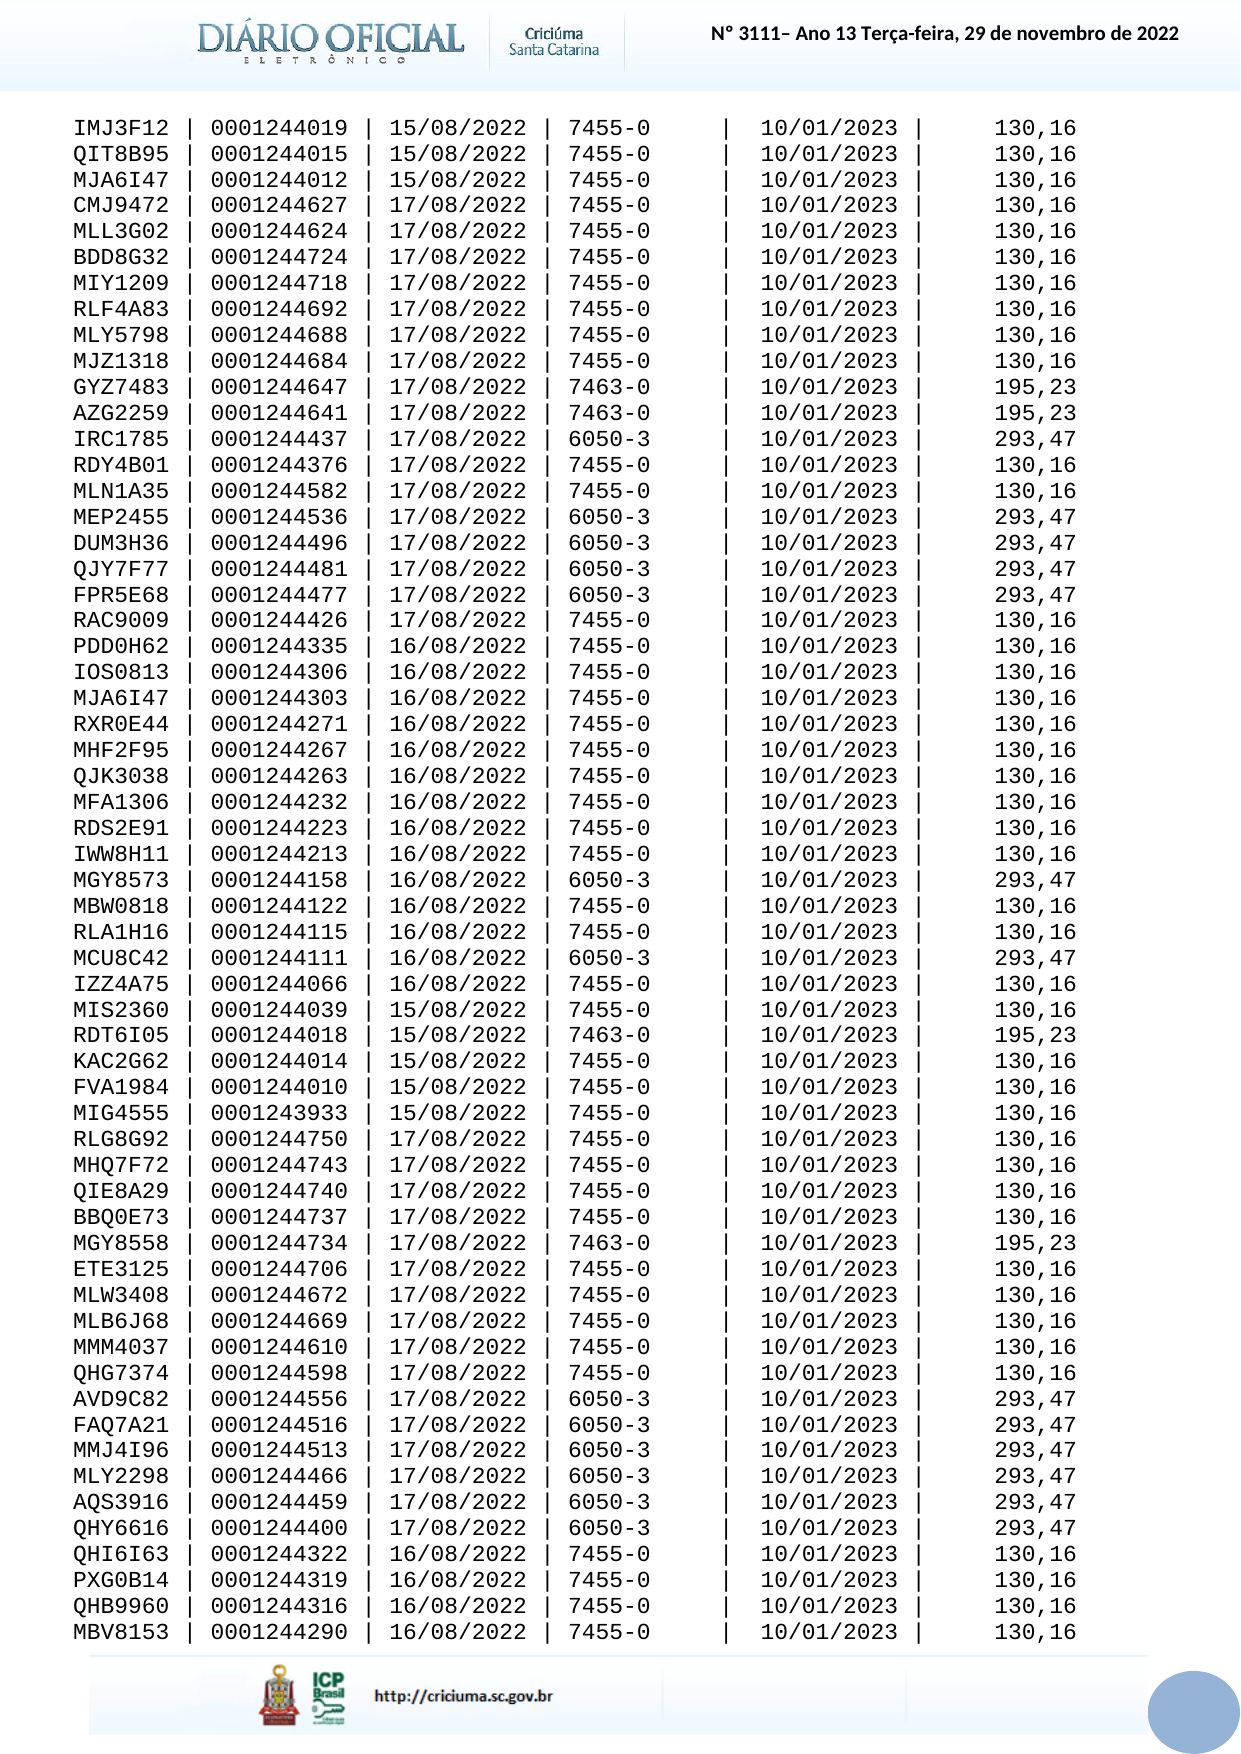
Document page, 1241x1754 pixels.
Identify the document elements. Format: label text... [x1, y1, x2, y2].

text RLG8G92 | 0001244750 | 17/08/2022 | 7455-0 | 10/01/2023 | 130,16 [59, 1128, 1167, 1153]
text FPR5E68 | 0001244477 | 17/08/2022 | 6050-3 | 10/01/2023 | 293,47 [59, 583, 1167, 609]
text RLA1H16 | 0001244115 | 16/08/2022 | 7455-0 | 10/01/2023 | 130,16 [59, 920, 1167, 946]
text IMJ3F12 | 0001244019 | 15/08/2022 | 7455-0 | 10/01/2023 | 130,16 [59, 116, 1167, 142]
text IOS0813 | 0001244306 | 16/08/2022 | 7455-0 | 10/01/2023 | 130,16 [59, 661, 1167, 687]
text MGY8573 | 0001244158 | 16/08/2022 | 6050-3 | 10/01/2023 | 293,47 [59, 868, 1167, 894]
text MLY2298 | 0001244466 | 17/08/2022 | 6050-3 | 10/01/2023 | 293,47 [59, 1465, 1167, 1491]
text MBV8153 | 0001244290 | 16/08/2022 | 7455-0 | 10/01/2023 | 130,16 [59, 1620, 1167, 1646]
text BBQ0E73 | 0001244737 | 17/08/2022 | 7455-0 | 10/01/2023 | 130,16 [59, 1205, 1167, 1231]
text MJZ1318 | 0001244684 | 17/08/2022 | 7455-0 | 10/01/2023 | 130,16 [59, 349, 1167, 375]
text MCU8C42 | 0001244111 | 16/08/2022 | 6050-3 | 10/01/2023 | 293,47 [59, 946, 1167, 972]
text MHF2F95 | 0001244267 | 16/08/2022 | 7455-0 | 10/01/2023 | 130,16 [59, 738, 1167, 764]
text MMJ4I96 | 0001244513 | 17/08/2022 | 6050-3 | 10/01/2023 | 293,47 [59, 1439, 1167, 1465]
text MEP2455 | 0001244536 | 17/08/2022 | 6050-3 | 10/01/2023 | 293,47 [59, 505, 1167, 531]
text MFA1306 | 0001244232 | 16/08/2022 | 7455-0 | 10/01/2023 | 130,16 [59, 790, 1167, 816]
text QHY6616 | 0001244400 | 17/08/2022 | 6050-3 | 10/01/2023 | 293,47 [59, 1517, 1167, 1543]
text MGY8558 | 0001244734 | 17/08/2022 | 7463-0 | 10/01/2023 | 195,23 [59, 1231, 1167, 1257]
text QHG7374 | 0001244598 | 17/08/2022 | 7455-0 | 10/01/2023 | 130,16 [59, 1361, 1167, 1387]
text QJK3038 | 0001244263 | 16/08/2022 | 7455-0 | 10/01/2023 | 130,16 [59, 764, 1167, 790]
text MIS2360 | 0001244039 | 15/08/2022 | 7455-0 | 10/01/2023 | 130,16 [59, 998, 1167, 1024]
text GYZ7483 | 0001244647 | 17/08/2022 | 7463-0 | 10/01/2023 | 195,23 [59, 375, 1167, 401]
text IZZ4A75 | 0001244066 | 16/08/2022 | 7455-0 | 10/01/2023 | 130,16 [59, 972, 1167, 998]
text DUM3H36 | 0001244496 | 17/08/2022 | 6050-3 | 10/01/2023 | 293,47 [59, 531, 1167, 557]
text CMJ9472 | 0001244627 | 17/08/2022 | 7455-0 | 10/01/2023 | 130,16 [59, 194, 1167, 220]
text ETE3125 | 0001244706 | 17/08/2022 | 7455-0 | 10/01/2023 | 130,16 [59, 1257, 1167, 1283]
text FAQ7A21 | 0001244516 | 17/08/2022 | 6050-3 | 10/01/2023 | 293,47 [59, 1413, 1167, 1439]
text MLN1A35 | 0001244582 | 17/08/2022 | 7455-0 | 10/01/2023 | 130,16 [59, 479, 1167, 505]
text QIT8B95 | 0001244015 | 15/08/2022 | 7455-0 | 10/01/2023 | 130,16 [59, 142, 1167, 168]
text AQS3916 | 0001244459 | 17/08/2022 | 6050-3 | 10/01/2023 | 293,47 [59, 1491, 1167, 1517]
text FVA1984 | 0001244010 | 15/08/2022 | 7455-0 | 10/01/2023 | 130,16 [59, 1076, 1167, 1102]
text MHQ7F72 | 0001244743 | 17/08/2022 | 7455-0 | 10/01/2023 | 130,16 [59, 1153, 1167, 1179]
text QIE8A29 | 0001244740 | 17/08/2022 | 7455-0 | 10/01/2023 | 130,16 [59, 1179, 1167, 1205]
text RLF4A83 | 0001244692 | 17/08/2022 | 7455-0 | 10/01/2023 | 130,16 [59, 298, 1167, 323]
text MMM4037 | 0001244610 | 17/08/2022 | 7455-0 | 10/01/2023 | 130,16 [59, 1335, 1167, 1361]
text MIG4555 | 0001243933 | 15/08/2022 | 7455-0 | 10/01/2023 | 130,16 [59, 1102, 1167, 1128]
text AVD9C82 | 0001244556 | 17/08/2022 | 6050-3 | 10/01/2023 | 293,47 [59, 1387, 1167, 1413]
text MLW3408 | 0001244672 | 17/08/2022 | 7455-0 | 10/01/2023 | 130,16 [59, 1283, 1167, 1309]
text RDT6I05 | 0001244018 | 15/08/2022 | 7463-0 | 10/01/2023 | 195,23 [59, 1024, 1167, 1050]
text MJA6I47 | 0001244303 | 16/08/2022 | 7455-0 | 10/01/2023 | 130,16 [59, 687, 1167, 713]
text RDS2E91 | 0001244223 | 16/08/2022 | 7455-0 | 10/01/2023 | 130,16 [59, 816, 1167, 842]
text MJA6I47 | 0001244012 | 15/08/2022 | 7455-0 | 10/01/2023 | 130,16 [59, 168, 1167, 194]
text IRC1785 | 0001244437 | 17/08/2022 | 6050-3 | 10/01/2023 | 293,47 [59, 427, 1167, 453]
text QJY7F77 | 0001244481 | 17/08/2022 | 6050-3 | 10/01/2023 | 293,47 [59, 557, 1167, 583]
text RDY4B01 | 0001244376 | 17/08/2022 | 7455-0 | 10/01/2023 | 130,16 [59, 453, 1167, 479]
text IWW8H11 | 0001244213 | 16/08/2022 | 7455-0 | 10/01/2023 | 130,16 [59, 842, 1167, 868]
text KAC2G62 | 0001244014 | 15/08/2022 | 7455-0 | 10/01/2023 | 130,16 [59, 1050, 1167, 1076]
text BDD8G32 | 0001244724 | 17/08/2022 | 7455-0 | 10/01/2023 | 130,16 [59, 246, 1167, 272]
text QHB9960 | 0001244316 | 16/08/2022 | 7455-0 | 10/01/2023 | 130,16 [59, 1594, 1167, 1620]
text PDD0H62 | 0001244335 | 16/08/2022 | 7455-0 | 10/01/2023 | 130,16 [59, 635, 1167, 661]
text MBW0818 | 0001244122 | 16/08/2022 | 7455-0 | 10/01/2023 | 130,16 [59, 894, 1167, 920]
text MLB6J68 | 0001244669 | 17/08/2022 | 7455-0 | 10/01/2023 | 130,16 [59, 1309, 1167, 1335]
text MLY5798 | 0001244688 | 17/08/2022 | 7455-0 | 10/01/2023 | 130,16 [59, 323, 1167, 349]
text QHI6I63 | 0001244322 | 16/08/2022 | 7455-0 | 10/01/2023 | 130,16 [59, 1543, 1167, 1568]
text AZG2259 | 0001244641 | 17/08/2022 | 7463-0 | 10/01/2023 | 195,23 [59, 401, 1167, 427]
text RAC9009 | 0001244426 | 17/08/2022 | 7455-0 | 10/01/2023 | 130,16 [59, 609, 1167, 635]
text RXR0E44 | 0001244271 | 16/08/2022 | 7455-0 | 10/01/2023 | 130,16 [59, 713, 1167, 738]
text MLL3G02 | 0001244624 | 17/08/2022 | 7455-0 | 10/01/2023 | 130,16 [59, 220, 1167, 246]
text MIY1209 | 0001244718 | 17/08/2022 | 7455-0 | 10/01/2023 | 130,16 [59, 272, 1167, 298]
text PXG0B14 | 0001244319 | 16/08/2022 | 7455-0 | 10/01/2023 | 130,16 [59, 1568, 1167, 1594]
